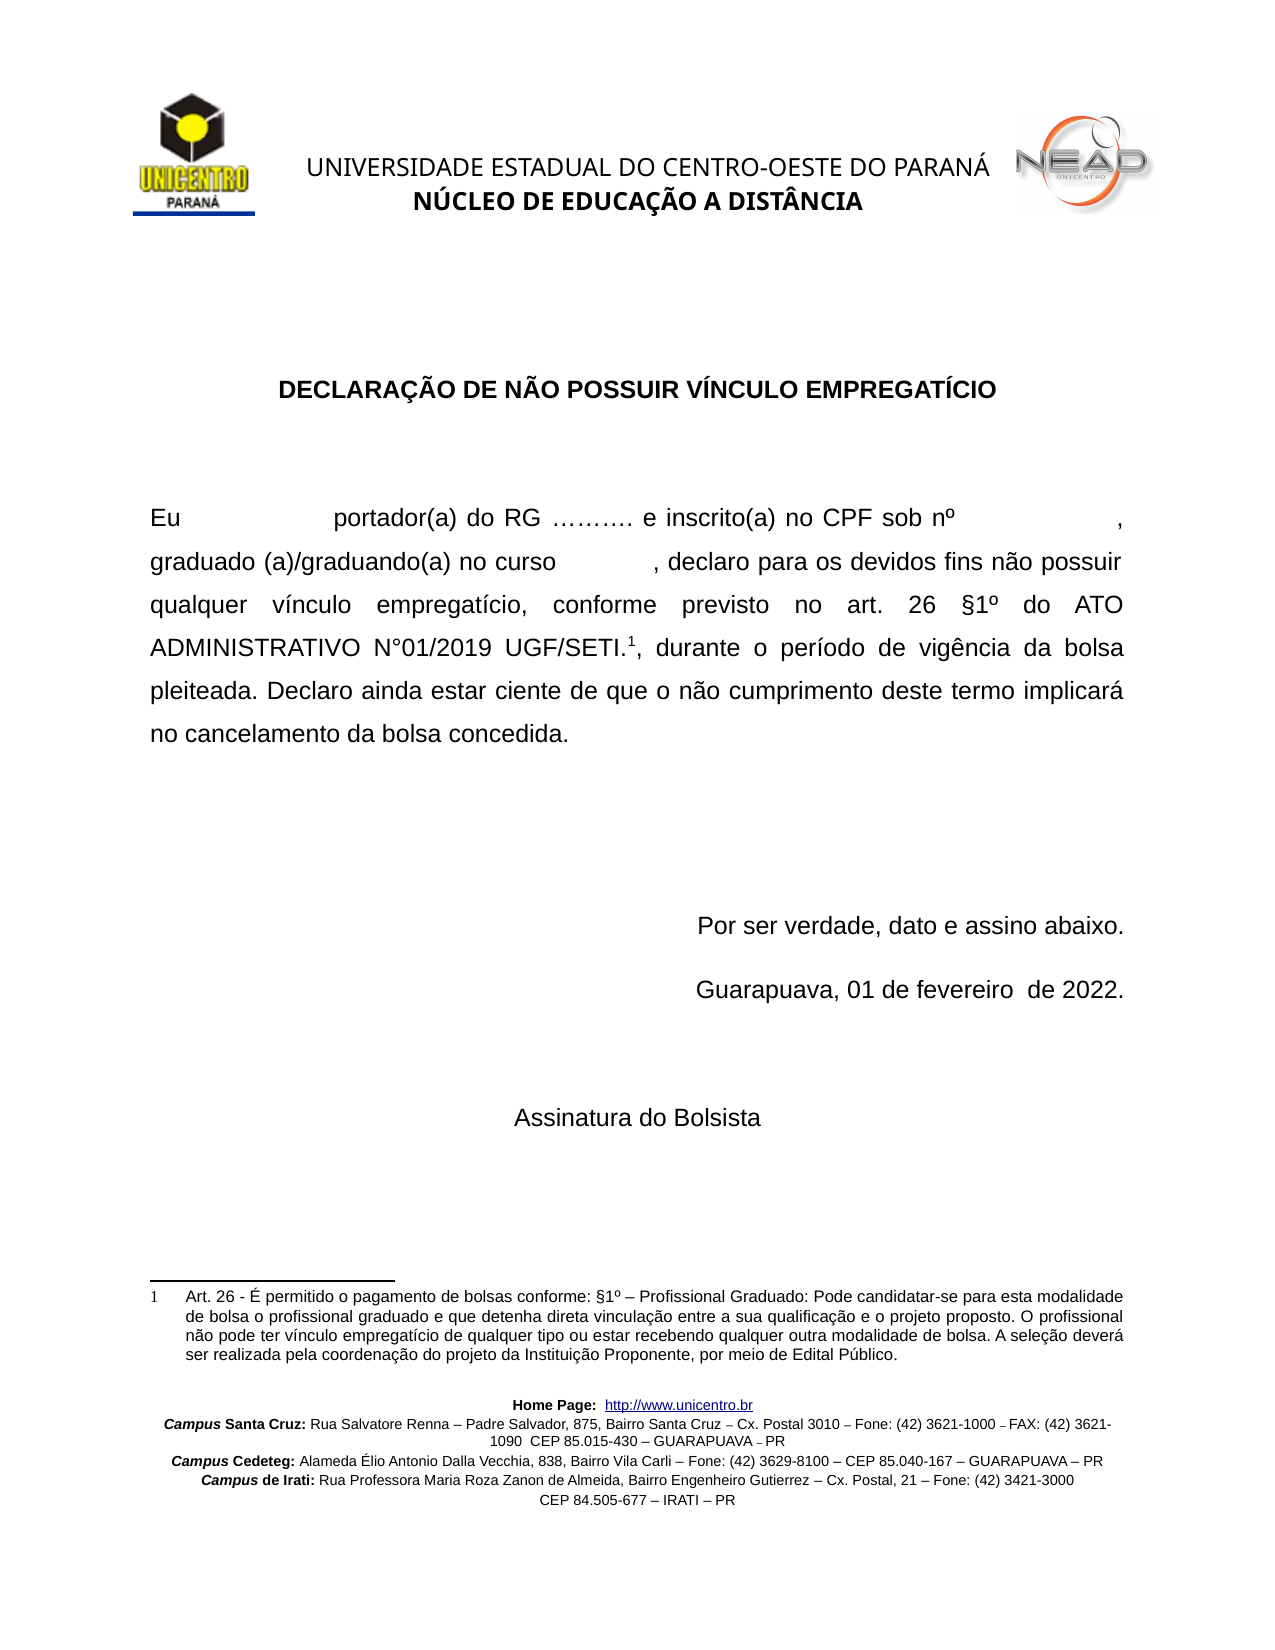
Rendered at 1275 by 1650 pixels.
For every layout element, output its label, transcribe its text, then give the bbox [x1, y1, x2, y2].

text Por ser verdade, dato e assino abaixo. [150, 911, 1125, 940]
text Guarapuava, 01 de fevereiro de 2022. [150, 975, 1125, 1004]
picture [132, 93, 255, 216]
text DECLARAÇÃO DE NÃO POSSUIR VÍNCULO EMPREGATÍCIO [150, 376, 1125, 404]
text Assinatura do Bolsista [150, 1103, 1125, 1132]
text Eu portador(a) do RG ………. e inscrito(a) no CPF sob nº , graduado (a)/graduando(a) no curso , declaro para os devidos fins não possuir qualquer vínculo empregatício, conforme previsto no art. 26 §1º do ATO ADMINISTRATIVO N°01/2019 UGF/SETI., durante o período de vigência da bolsa pleiteada. Declaro ainda estar ciente de que o não cumprimento deste termo implicará no cancelamento da bolsa concedida. [150, 503, 1125, 748]
text Art. 26 - É permitido o pagamento de bolsas conforme: §1º – Profissional Graduado: Pode candidatar-se para esta modalidade de bolsa o profissional graduado e que detenha direta vinculação entre a sua qualificação e o projeto proposto. O profissional não pode ter vínculo empregatício de qualquer tipo ou estar recebendo qualquer outra modalidade de bolsa. A seleção deverá ser realizada pela coordenação do projeto da Instituição Proponente, por meio de Edital Público. [150, 1287, 1125, 1364]
picture [1016, 115, 1155, 216]
